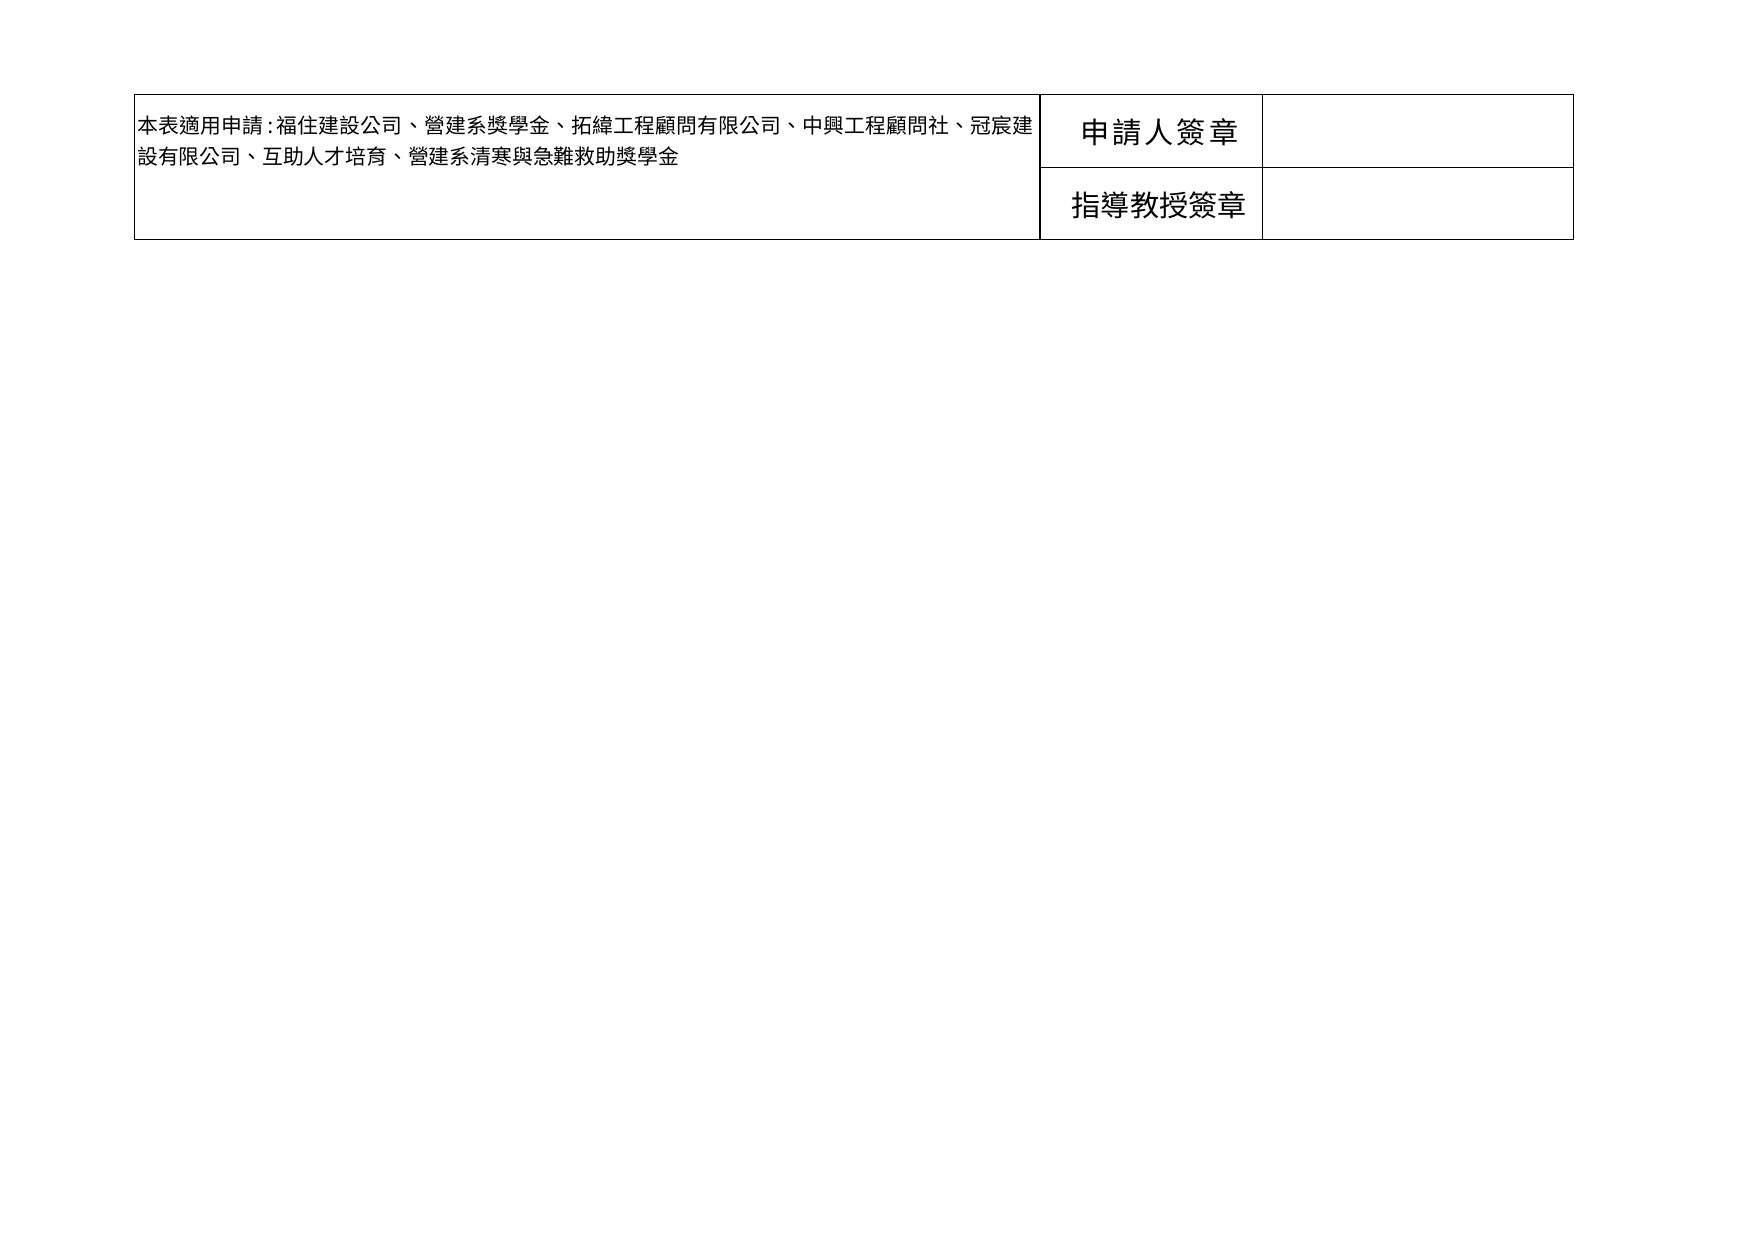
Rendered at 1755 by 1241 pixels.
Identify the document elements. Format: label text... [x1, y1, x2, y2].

table_cell [1574, 94, 1580, 167]
table_cell 指導教授簽章 [1041, 168, 1262, 239]
table_cell [1263, 168, 1573, 239]
table_cell [1574, 167, 1580, 239]
table_cell 本表適用申請:福住建設公司、營建系獎學金、拓緯工程顧問有限公司、中興工程顧問社、冠宸建設有限公司、互助人才培育、營建系清寒與急難救助獎學金 [135, 95, 1039, 239]
table_cell 申請人簽章 [1041, 95, 1262, 167]
table_cell [1263, 95, 1573, 167]
